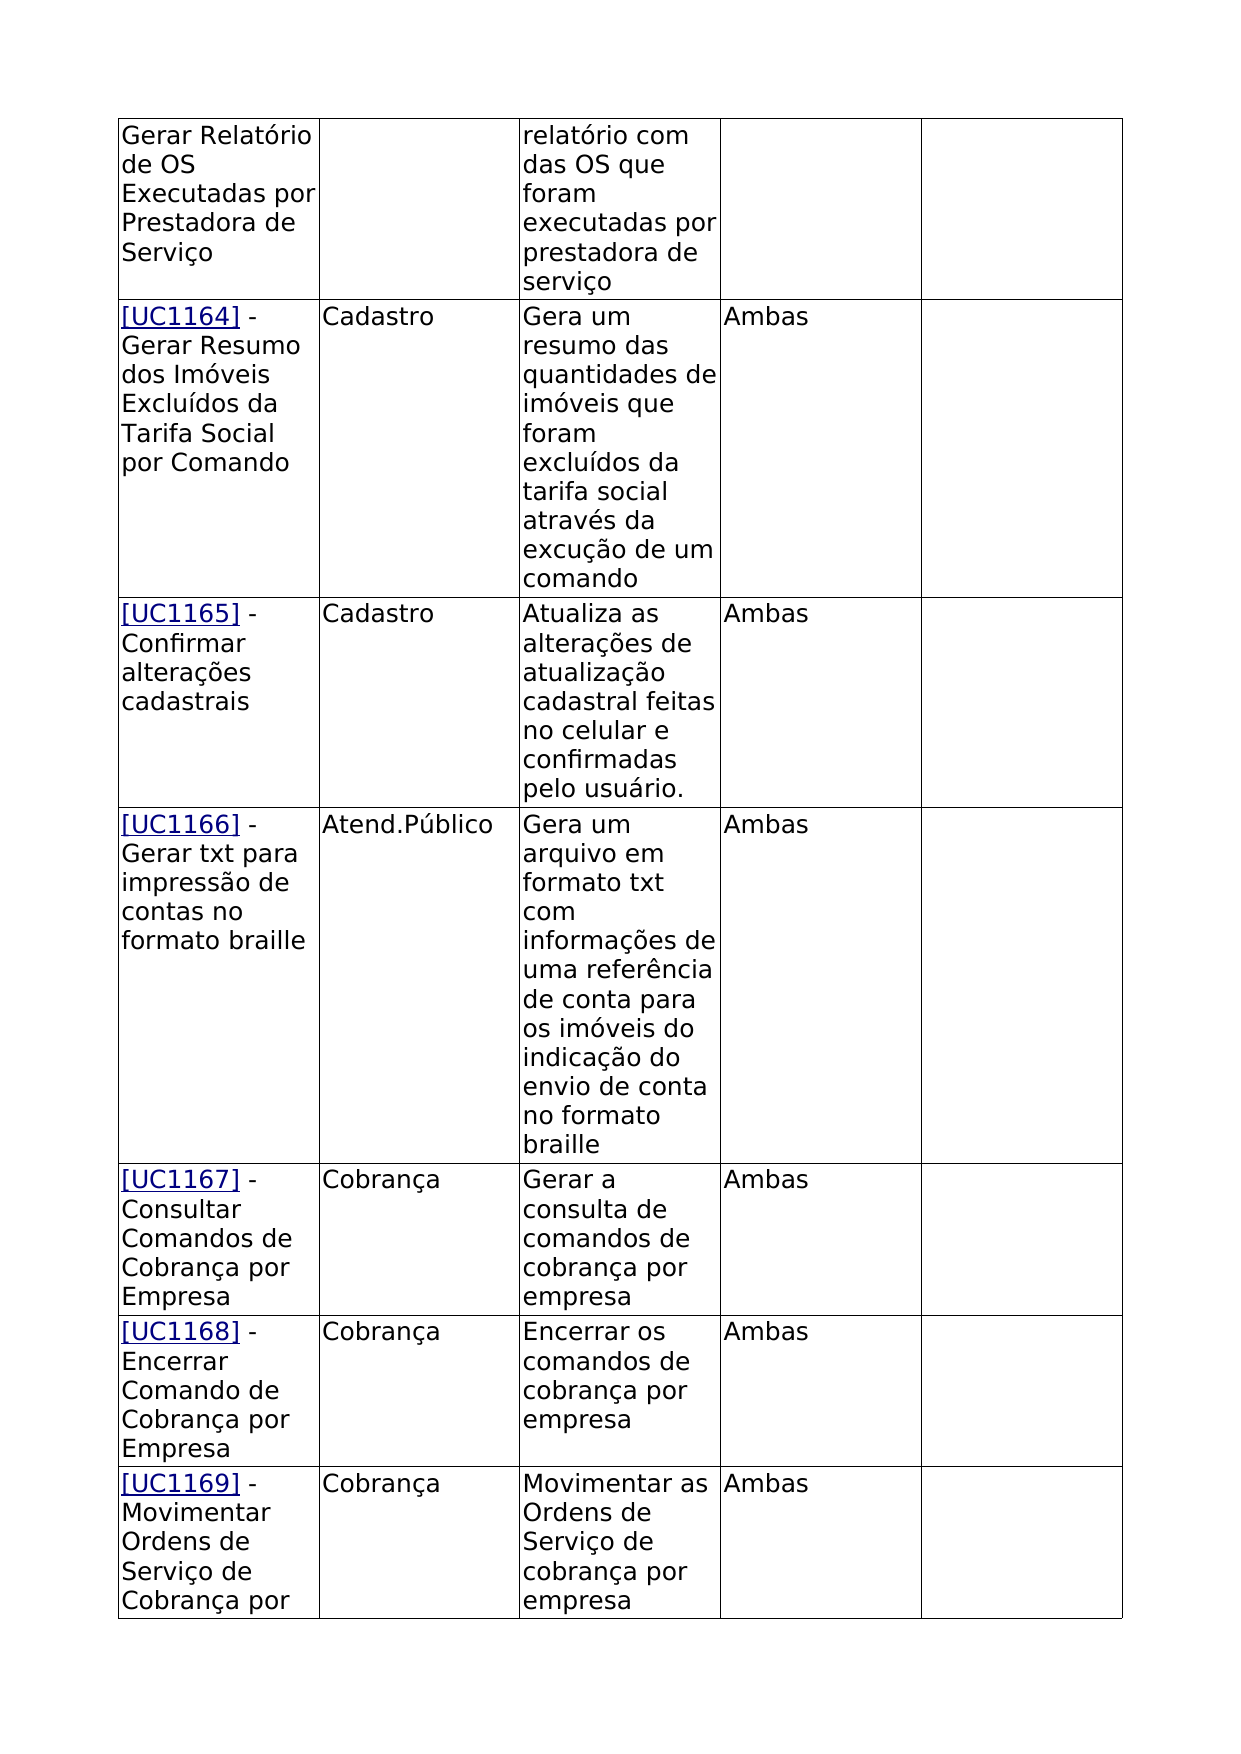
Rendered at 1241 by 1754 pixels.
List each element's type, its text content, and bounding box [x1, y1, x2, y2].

table_cell [922, 119, 1122, 299]
table_cell Atualiza as alterações de atualização cadastral feitas no celular e confirmadas pelo usuário. [520, 598, 720, 807]
table_cell Cadastro [320, 598, 519, 807]
table_cell Atend.Público [320, 808, 519, 1163]
table_cell Ambas [721, 808, 921, 1163]
table_cell relatório com das OS que foram executadas por prestadora de serviço [520, 119, 720, 299]
table_cell Cadastro [320, 300, 519, 597]
table_cell [320, 119, 519, 299]
table_cell [922, 1467, 1122, 1618]
table_cell [UC1169] - Movimentar Ordens de Serviço de Cobrança por [119, 1467, 319, 1618]
table_cell Gera um arquivo em formato txt com informações de uma referência de conta para os imóveis do indicação do envio de conta no formato braille [520, 808, 720, 1163]
table_cell Ambas [721, 1316, 921, 1466]
table_cell Encerrar os comandos de cobrança por empresa [520, 1316, 720, 1466]
table_cell [922, 300, 1122, 597]
table_cell [UC1166] - Gerar txt para impressão de contas no formato braille [119, 808, 319, 1163]
table_cell Gerar a consulta de comandos de cobrança por empresa [520, 1164, 720, 1314]
table_cell Movimentar as Ordens de Serviço de cobrança por empresa [520, 1467, 720, 1618]
table_cell Ambas [721, 598, 921, 807]
table_cell [UC1165] - Confirmar alterações cadastrais [119, 598, 319, 807]
table_cell - Gerar Relatório de OS Executadas por Prestadora de Serviço [119, 119, 319, 299]
table_cell Gera um resumo das quantidades de imóveis que foram excluídos da tarifa social através da excução de um comando [520, 300, 720, 597]
table_cell [721, 119, 921, 299]
table_cell Ambas [721, 1467, 921, 1618]
table_cell [922, 808, 1122, 1163]
table_cell Cobrança [320, 1164, 519, 1314]
table_cell [UC1168] - Encerrar Comando de Cobrança por Empresa [119, 1316, 319, 1466]
table_cell Cobrança [320, 1316, 519, 1466]
table_cell [UC1164] - Gerar Resumo dos Imóveis Excluídos da Tarifa Social por Comando [119, 300, 319, 597]
table_cell Ambas [721, 300, 921, 597]
table_cell [UC1167] - Consultar Comandos de Cobrança por Empresa [119, 1164, 319, 1314]
table_cell [922, 1316, 1122, 1466]
table_cell Ambas [721, 1164, 921, 1314]
table_cell [922, 598, 1122, 807]
table_cell Cobrança [320, 1467, 519, 1618]
table_cell [922, 1164, 1122, 1314]
